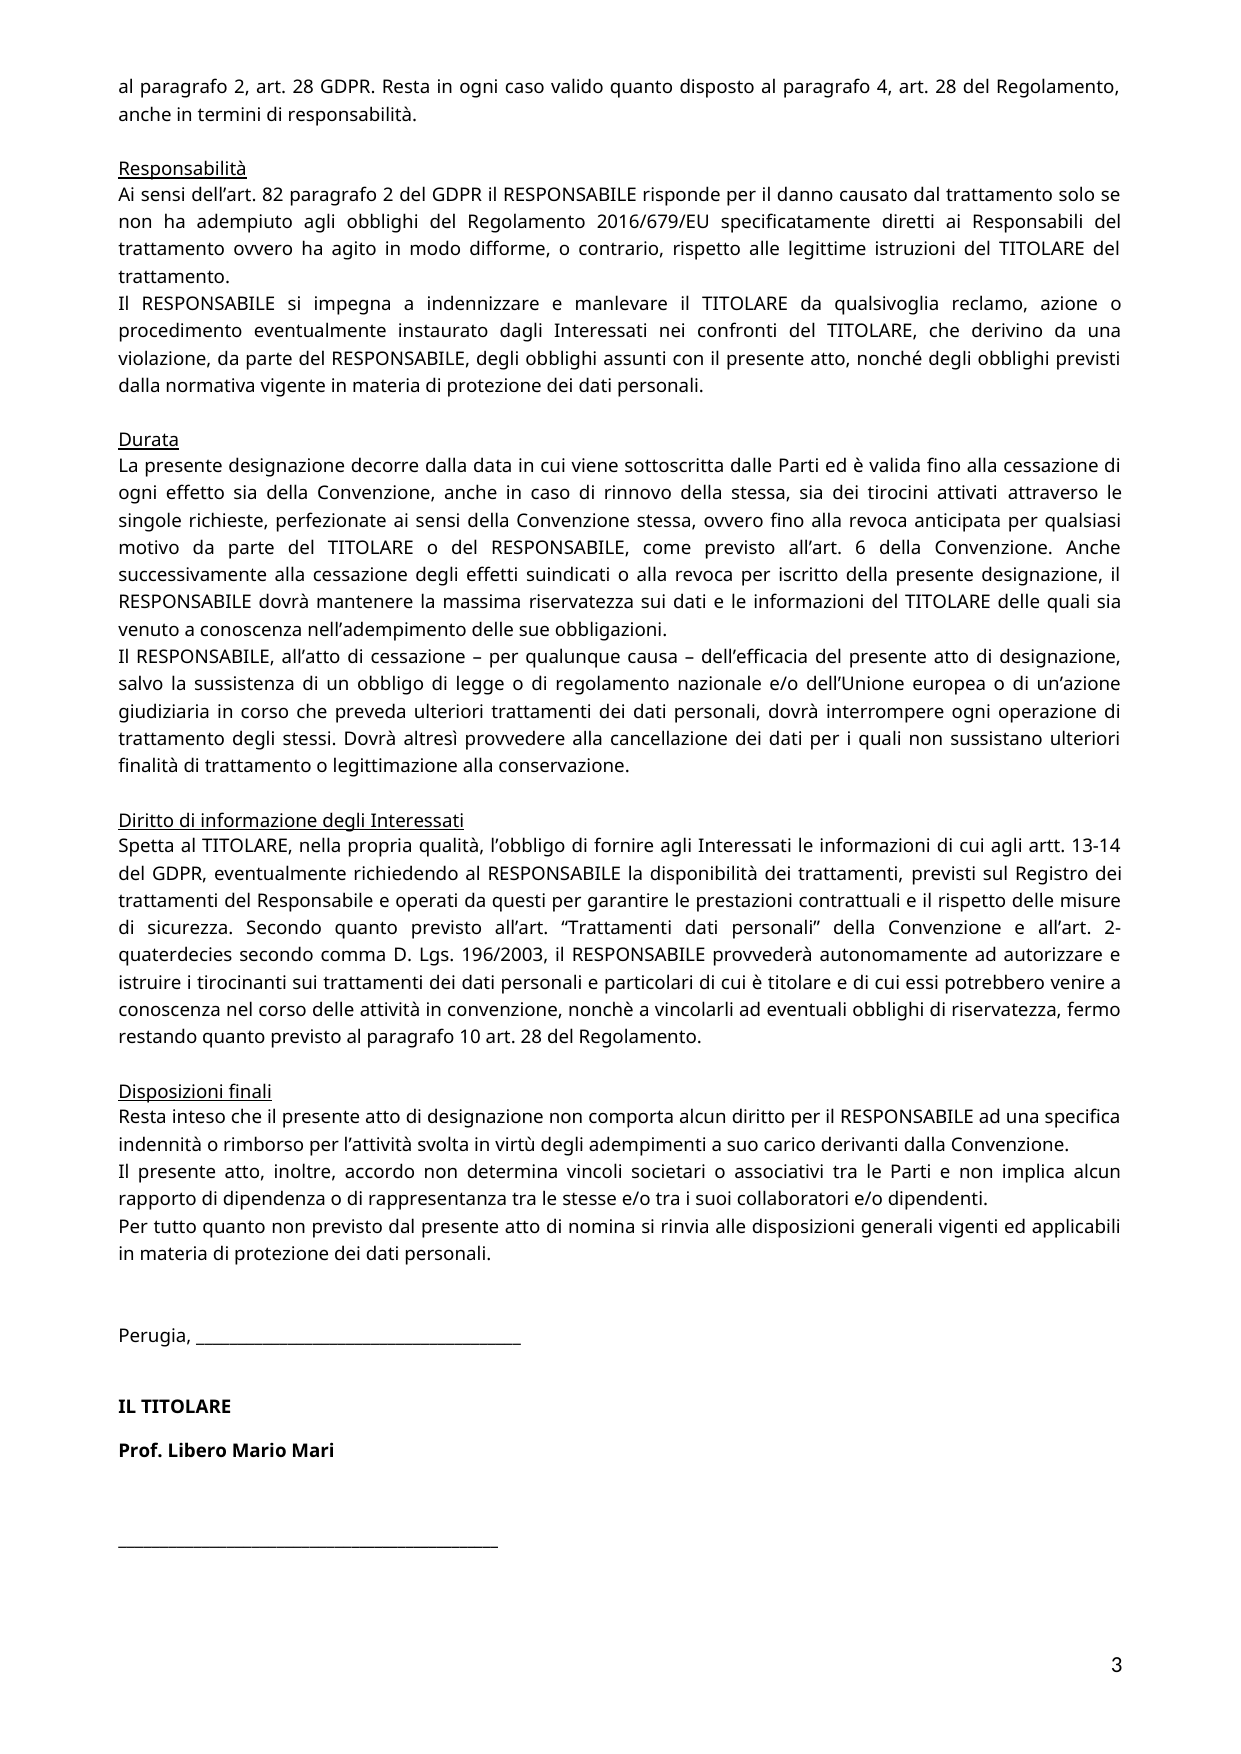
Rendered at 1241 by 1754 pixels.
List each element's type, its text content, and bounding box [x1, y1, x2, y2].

text Spetta al TITOLARE, nella propria qualità, l’obbligo di fornire agli Interessati le informazioni di cui agli artt. 13-14 del GDPR, eventualmente richiedendo al RESPONSABILE la disponibilità dei trattamenti, previsti sul Registro dei trattamenti del Responsabile e operati da questi per garantire le prestazioni contrattuali e il rispetto delle misure di sicurezza. Secondo quanto previsto all’art. “Trattamenti dati personali” della Convenzione e all’art. 2-quaterdecies secondo comma D. Lgs. 196/2003, il RESPONSABILE provvederà autonomamente ad autorizzare e istruire i tirocinanti sui trattamenti dei dati personali e particolari di cui è titolare e di cui essi potrebbero venire a conoscenza nel corso delle attività in convenzione, nonchè a vincolarli ad eventuali obblighi di riservatezza, fermo restando quanto previsto al paragrafo 10 art. 28 del Regolamento. [118, 833, 1122, 1049]
text Resta inteso che il presente atto di designazione non comporta alcun diritto per il RESPONSABILE ad una specifica indennità o rimborso per l’attività svolta in virtù degli adempimenti a suo carico derivanti dalla Convenzione. [118, 1104, 1122, 1157]
text La presente designazione decorre dalla data in cui viene sottoscritta dalle Parti ed è valida fino alla cessazione di ogni effetto sia della Convenzione, anche in caso di rinnovo della stessa, sia dei tirocini attivati attraverso le singole richieste, perfezionate ai sensi della Convenzione stessa, ovvero fino alla revoca anticipata per qualsiasi motivo da parte del TITOLARE o del RESPONSABILE, come previsto all’art. 6 della Convenzione. Anche successivamente alla cessazione degli effetti suindicati o alla revoca per iscritto della presente designazione, il RESPONSABILE dovrà mantenere la massima riservatezza sui dati e le informazioni del TITOLARE delle quali sia venuto a conoscenza nell’adempimento delle sue obbligazioni. [118, 452, 1122, 642]
text Diritto di informazione degli Interessati [118, 807, 1122, 833]
text IL TITOLARE [118, 1393, 1122, 1419]
text Disposizioni finali [118, 1078, 1122, 1104]
text Il RESPONSABILE si impegna a indennizzare e manlevare il TITOLARE da qualsivoglia reclamo, azione o procedimento eventualmente instaurato dagli Interessati nei confronti del TITOLARE, che derivino da una violazione, da parte del RESPONSABILE, degli obblighi assunti con il presente atto, nonché degli obblighi previsti dalla normativa vigente in materia di protezione dei dati personali. [118, 290, 1122, 398]
text Durata [118, 427, 1122, 452]
text Il presente atto, inoltre, accordo non determina vincoli societari o associativi tra le Parti e non implica alcun rapporto di dipendenza o di rappresentanza tra le stesse e/o tra i suoi collaboratori e/o dipendenti. [118, 1158, 1122, 1211]
text Prof. Libero Mario Mari [118, 1437, 1122, 1463]
text _______________________________________________ [118, 1525, 1122, 1551]
text Il RESPONSABILE, all’atto di cessazione – per qualunque causa – dell’efficacia del presente atto di designazione, salvo la sussistenza di un obbligo di legge o di regolamento nazionale e/o dell’Unione europea o di un’azione giudiziaria in corso che preveda ulteriori trattamenti dei dati personali, dovrà interrompere ogni operazione di trattamento degli stessi. Dovrà altresì provvedere alla cancellazione dei dati per i quali non sussistano ulteriori finalità di trattamento o legittimazione alla conservazione. [118, 643, 1122, 778]
text Per tutto quanto non previsto dal presente atto di nomina si rinvia alle disposizioni generali vigenti ed applicabili in materia di protezione dei dati personali. [118, 1213, 1122, 1266]
text Perugia, _______________________________________ [118, 1322, 1122, 1348]
text al paragrafo 2, art. 28 GDPR. Resta in ogni caso valido quanto disposto al paragrafo 4, art. 28 del Regolamento, anche in termini di responsabilità. [118, 74, 1122, 127]
text Ai sensi dell’art. 82 paragrafo 2 del GDPR il RESPONSABILE risponde per il danno causato dal trattamento solo se non ha adempiuto agli obblighi del Regolamento 2016/679/EU specificatamente diretti ai Responsabili del trattamento ovvero ha agito in modo difforme, o contrario, rispetto alle legittime istruzioni del TITOLARE del trattamento. [118, 181, 1122, 288]
text Responsabilità [118, 156, 1122, 181]
